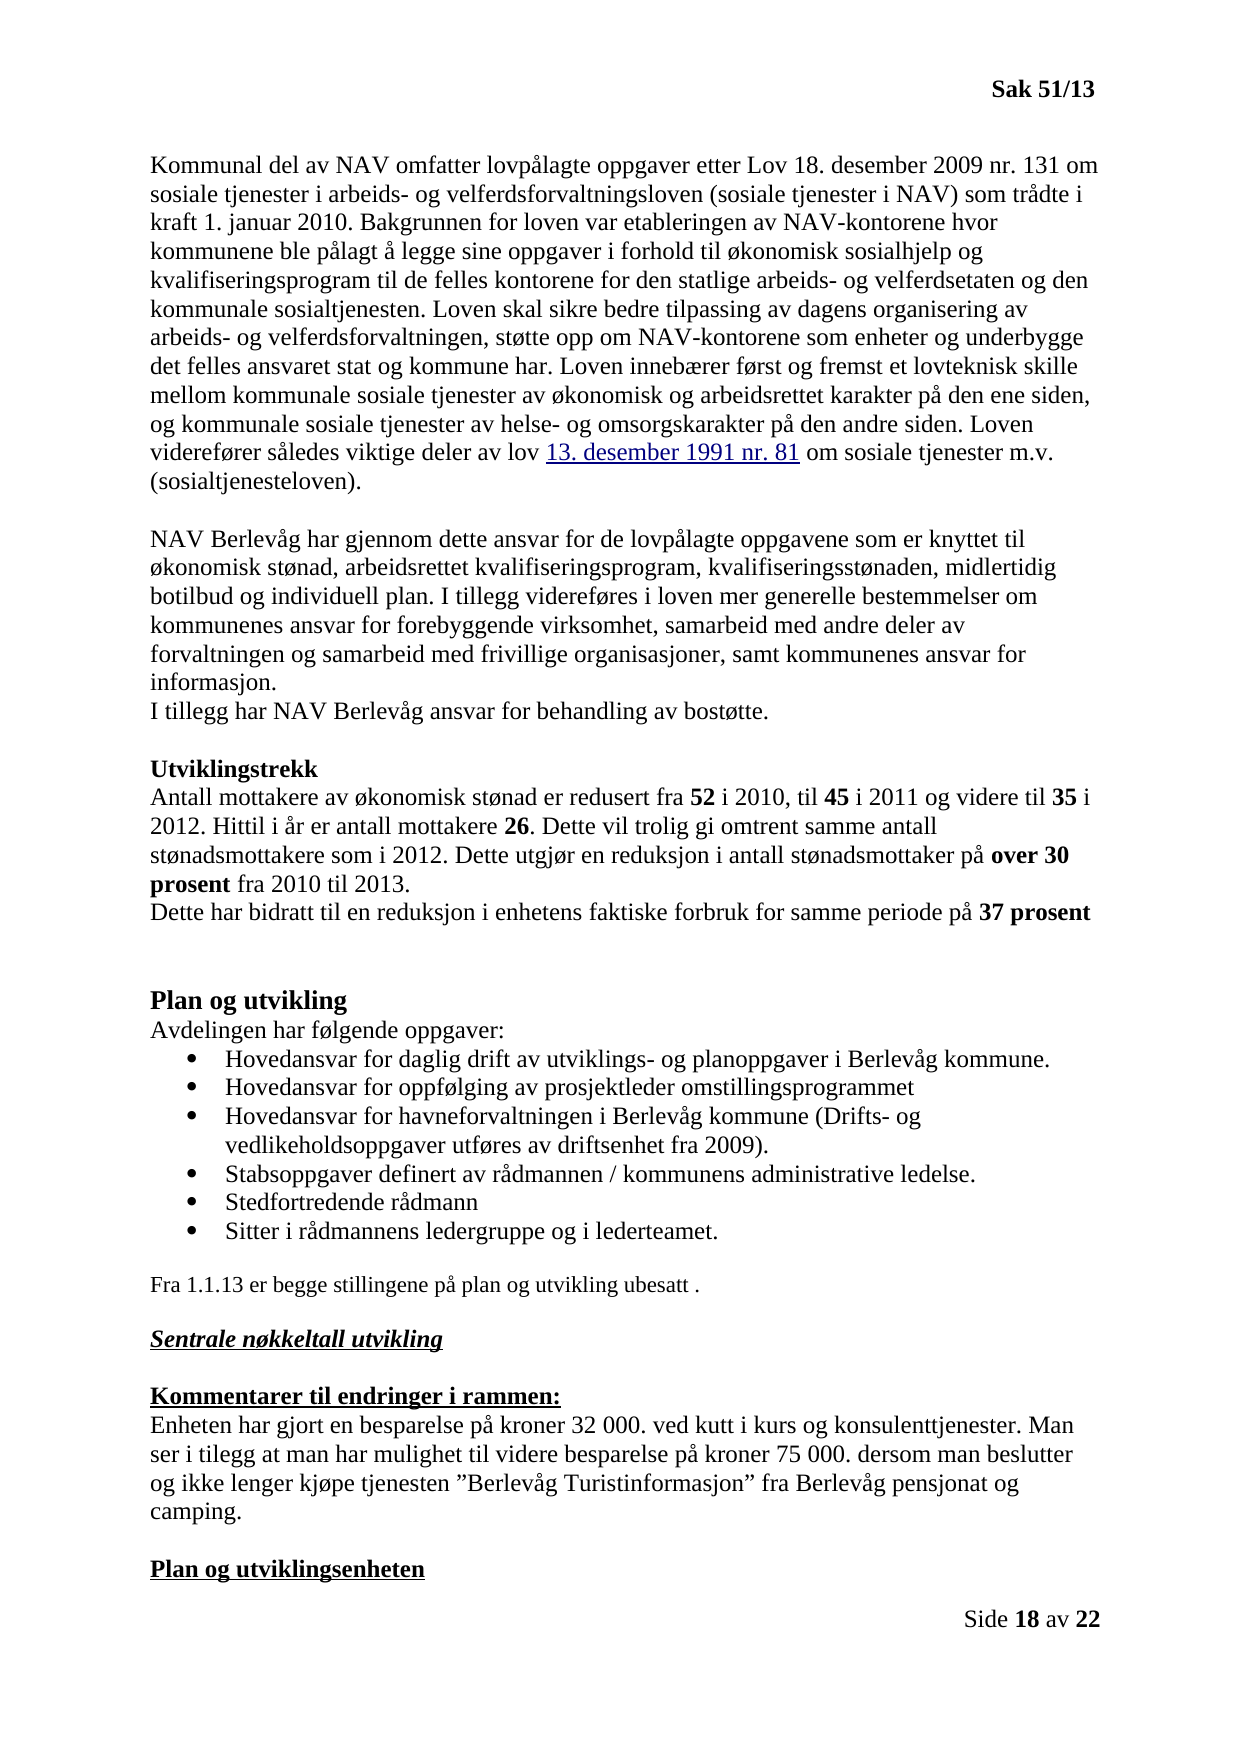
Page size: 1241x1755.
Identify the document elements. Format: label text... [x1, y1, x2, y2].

list Stabsoppgaver definert av rådmannen / kommunens administrative ledelse. [187, 1159, 1100, 1187]
text Kommentarer til endringer i rammen: [150, 1381, 1100, 1410]
list Stedfortredende rådmann [187, 1187, 1100, 1216]
text Antall mottakere av økonomisk stønad er redusert fra 52 i 2010, til 45 i 2011 og videre til 35 i 2012. Hittil i år er antall mottakere 26. Dette vil trolig gi omtrent samme antall stønadsmottakere som i 2012. Dette utgjør en reduksjon i antall stønadsmottaker på over 30 prosent fra 2010 til 2013. [150, 782, 1100, 897]
text Fra 1.1.13 er begge stillingene på plan og utvikling ubesatt . [150, 1271, 1100, 1298]
list Hovedansvar for havneforvaltningen i Berlevåg kommune (Drifts- og vedlikeholdsoppgaver utføres av driftsenhet fra 2009). [187, 1101, 1100, 1159]
text Avdelingen har følgende oppgaver: [150, 1015, 1100, 1044]
text Utviklingstrekk [150, 754, 1100, 782]
text Plan og utviklingsenheten [150, 1554, 1100, 1583]
text NAV Berlevåg har gjennom dette ansvar for de lovpålagte oppgavene som er knyttet til økonomisk stønad, arbeidsrettet kvalifiseringsprogram, kvalifiseringsstønaden, midlertidig botilbud og individuell plan. I tillegg videreføres i loven mer generelle bestemmelser om kommunenes ansvar for forebyggende virksomhet, samarbeid med andre deler av forvaltningen og samarbeid med frivillige organisasjoner, samt kommunenes ansvar for informasjon. [150, 524, 1100, 696]
list Hovedansvar for oppfølging av prosjektleder omstillingsprogrammet [187, 1072, 1100, 1101]
list Hovedansvar for daglig drift av utviklings- og planoppgaver i Berlevåg kommune. [187, 1044, 1100, 1072]
text I tillegg har NAV Berlevåg ansvar for behandling av bostøtte. [150, 696, 1100, 725]
text Dette har bidratt til en reduksjon i enhetens faktiske forbruk for samme periode på 37 prosent [150, 897, 1100, 926]
text Kommunal del av NAV omfatter lovpålagte oppgaver etter Lov 18. desember 2009 nr. 131 om sosiale tjenester i arbeids- og velferdsforvaltningsloven (sosiale tjenester i NAV) som trådte i kraft 1. januar 2010. Bakgrunnen for loven var etableringen av NAV-kontorene hvor kommunene ble pålagt å legge sine oppgaver i forhold til økonomisk sosialhjelp og kvalifiseringsprogram til de felles kontorene for den statlige arbeids- og velferdsetaten og den kommunale sosialtjenesten. Loven skal sikre bedre tilpassing av dagens organisering av arbeids- og velferdsforvaltningen, støtte opp om NAV-kontorene som enheter og underbygge det felles ansvaret stat og kommune har. Loven innebærer først og fremst et lovteknisk skille mellom kommunale sosiale tjenester av økonomisk og arbeidsrettet karakter på den ene siden, og kommunale sosiale tjenester av helse- og omsorgskarakter på den andre siden. Loven viderefører således viktige deler av lov 13. desember 1991 nr. 81 om sosiale tjenester m.v. (sosialtjenesteloven). [150, 150, 1100, 495]
text Sentrale nøkkeltall utvikling [150, 1324, 1100, 1353]
list Sitter i rådmannens ledergruppe og i lederteamet. [187, 1216, 1100, 1245]
text Enheten har gjort en besparelse på kroner 32 000. ved kutt i kurs og konsulenttjenester. Man ser i tilegg at man har mulighet til videre besparelse på kroner 75 000. dersom man beslutter og ikke lenger kjøpe tjenesten ”Berlevåg Turistinformasjon” fra Berlevåg pensjonat og camping. [150, 1410, 1100, 1525]
text Plan og utvikling [150, 984, 1100, 1015]
